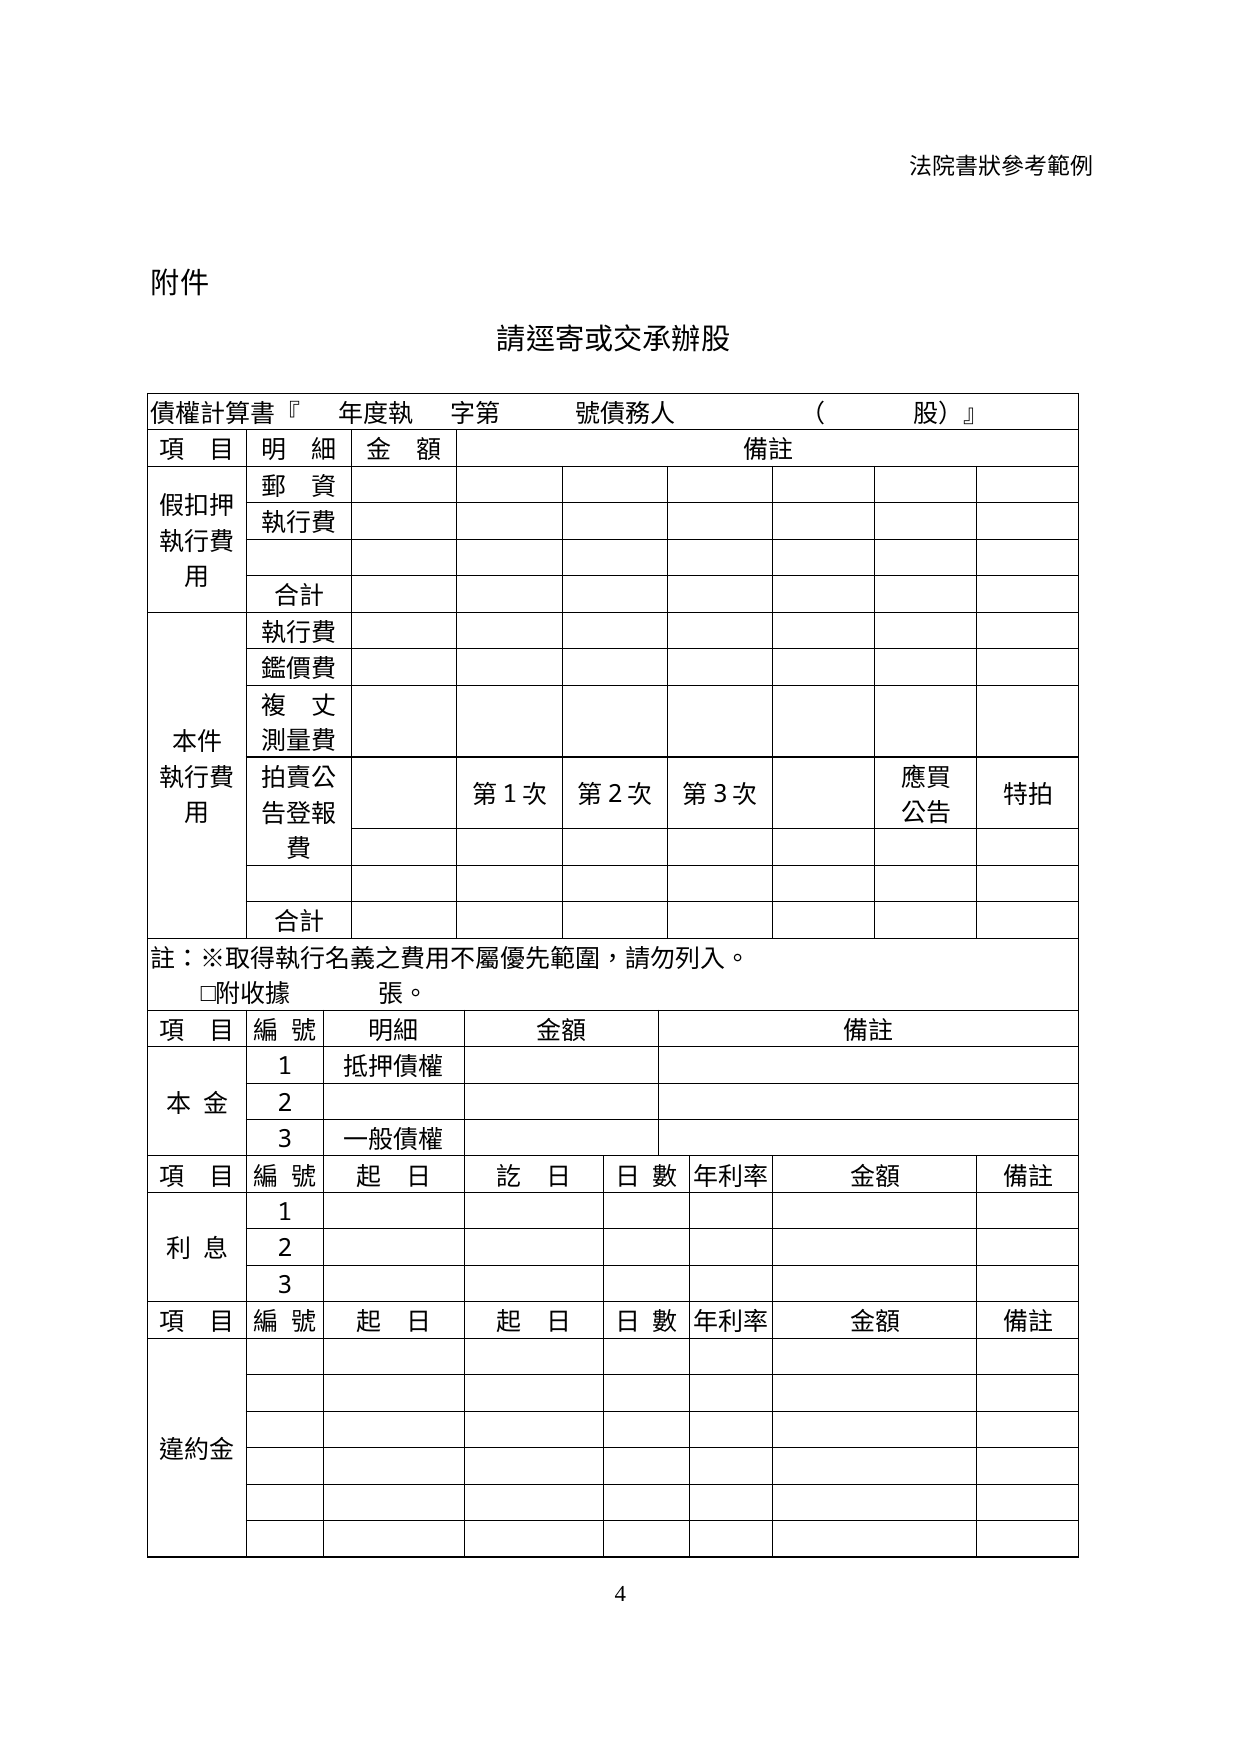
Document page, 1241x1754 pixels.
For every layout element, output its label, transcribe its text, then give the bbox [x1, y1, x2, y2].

table_cell [457, 649, 562, 684]
table_cell [977, 1266, 1078, 1301]
table_cell 抵押債權 [324, 1047, 464, 1082]
table_cell 執行費 [247, 503, 351, 539]
table_cell [773, 1229, 976, 1265]
table_cell [324, 1412, 464, 1447]
table_cell 利 息 [148, 1193, 246, 1301]
table_cell [324, 1193, 464, 1228]
table_cell [773, 540, 874, 575]
table_cell [773, 1485, 976, 1520]
table_cell [875, 829, 976, 865]
table_cell [352, 503, 456, 539]
table_cell [324, 1521, 464, 1556]
table_cell [352, 686, 456, 756]
table_cell [977, 1375, 1078, 1411]
table_cell 項 目 [148, 1011, 246, 1046]
table_cell [690, 1485, 772, 1520]
table_cell [604, 1485, 689, 1520]
table_cell [773, 758, 874, 828]
table_cell [465, 1193, 603, 1228]
table_cell [977, 1521, 1078, 1556]
table_cell [352, 829, 456, 865]
table_cell 執行費 [247, 613, 351, 648]
table_cell [604, 1412, 689, 1447]
table_cell [668, 613, 772, 648]
table_cell 起 日 [465, 1302, 603, 1338]
table_cell [875, 576, 976, 612]
table_cell [604, 1375, 689, 1411]
table_cell [563, 649, 667, 684]
table_cell [668, 902, 772, 938]
table_cell [465, 1448, 603, 1483]
table_cell [977, 829, 1078, 865]
table_cell [690, 1448, 772, 1483]
table_cell 日 數 [604, 1156, 689, 1192]
table_cell [977, 1448, 1078, 1483]
table_cell 註：※取得執行名義之費用不屬優先範圍，請勿列入。 □附收據 張。 [148, 939, 1078, 1009]
table_cell 2 [247, 1084, 323, 1119]
table_cell [604, 1448, 689, 1483]
table_cell [668, 829, 772, 865]
table_cell [352, 758, 456, 828]
table_cell [773, 1266, 976, 1301]
table_cell [465, 1120, 658, 1155]
table_cell 年利率 [690, 1156, 772, 1192]
table_cell [690, 1339, 772, 1374]
table_cell [352, 649, 456, 684]
table_cell 金 額 [352, 430, 456, 466]
table_cell [773, 902, 874, 938]
table_cell [604, 1521, 689, 1556]
table_cell 備註 [977, 1156, 1078, 1192]
table_cell 年利率 [690, 1302, 772, 1338]
table_cell [324, 1339, 464, 1374]
table_cell [773, 1448, 976, 1483]
table_cell [668, 649, 772, 684]
table_cell [352, 540, 456, 575]
table_cell [324, 1485, 464, 1520]
table_cell [668, 467, 772, 502]
table_cell [465, 1084, 658, 1119]
table_cell [324, 1448, 464, 1483]
table_cell [247, 540, 351, 575]
table_cell 合計 [247, 576, 351, 612]
table_cell [563, 686, 667, 756]
table_cell [465, 1485, 603, 1520]
table_cell 起 日 [324, 1302, 464, 1338]
table_cell [604, 1193, 689, 1228]
table_cell 日 數 [604, 1302, 689, 1338]
table_cell [457, 613, 562, 648]
table_cell [352, 467, 456, 502]
table_cell [977, 866, 1078, 901]
table_cell [324, 1266, 464, 1301]
table_cell [773, 1339, 976, 1374]
table_cell [457, 866, 562, 901]
table_cell [668, 576, 772, 612]
table_cell [773, 866, 874, 901]
table_cell [563, 576, 667, 612]
table_cell 金額 [773, 1156, 976, 1192]
table_cell [773, 576, 874, 612]
table_cell [457, 686, 562, 756]
table_cell 2 [247, 1229, 323, 1265]
table_cell [690, 1375, 772, 1411]
table_cell 債權計算書『 年度執 字第 號債務人 （ 股）』 [148, 394, 1078, 429]
table_cell 合計 [247, 902, 351, 938]
table_cell [457, 829, 562, 865]
table_cell [324, 1375, 464, 1411]
table_cell 第3次 [668, 758, 772, 828]
table_cell [668, 503, 772, 539]
table_cell [563, 866, 667, 901]
table_cell [563, 503, 667, 539]
table_cell 拍賣公告登報費 [247, 758, 351, 865]
table_cell [563, 829, 667, 865]
table_cell [690, 1412, 772, 1447]
table_cell [977, 686, 1078, 756]
table_cell [773, 467, 874, 502]
table_cell 第1次 [457, 758, 562, 828]
table_cell [977, 540, 1078, 575]
table_cell [324, 1084, 464, 1119]
table_cell 起 日 [324, 1156, 464, 1192]
table_cell 明細 [324, 1011, 464, 1046]
table_cell [604, 1229, 689, 1265]
table_cell 鑑價費 [247, 649, 351, 684]
table_cell 訖 日 [465, 1156, 603, 1192]
table_cell 備註 [977, 1302, 1078, 1338]
table_cell [352, 902, 456, 938]
table_cell 備註 [457, 430, 1078, 466]
table_cell [875, 902, 976, 938]
table_cell [977, 576, 1078, 612]
table_cell 項 目 [148, 1302, 246, 1338]
table_cell [977, 1229, 1078, 1265]
table_cell 第2次 [563, 758, 667, 828]
table_cell [875, 540, 976, 575]
table_cell [690, 1193, 772, 1228]
table_cell 3 [247, 1120, 323, 1155]
table_cell 請逕寄或交承辦股 [148, 305, 1079, 393]
table_cell [457, 540, 562, 575]
table_cell [563, 613, 667, 648]
table_cell [465, 1521, 603, 1556]
table_cell 編 號 [247, 1156, 323, 1192]
table_cell 郵 資 [247, 467, 351, 502]
table_cell [977, 1412, 1078, 1447]
table_cell 編 號 [247, 1011, 323, 1046]
table_cell 3 [247, 1266, 323, 1301]
table_cell 應買 公告 [875, 758, 976, 828]
table_cell 本 金 [148, 1047, 246, 1155]
table_cell [563, 902, 667, 938]
table_cell 複 丈 測量費 [247, 686, 351, 756]
table_cell [977, 1339, 1078, 1374]
table_cell [563, 540, 667, 575]
table_cell [352, 866, 456, 901]
table_cell [668, 686, 772, 756]
table_cell [690, 1521, 772, 1556]
table_cell [465, 1229, 603, 1265]
table_cell [247, 1339, 323, 1374]
table_cell 1 [247, 1193, 323, 1228]
table_cell [465, 1339, 603, 1374]
table_cell 項 目 [148, 1156, 246, 1192]
table_cell [457, 503, 562, 539]
table_cell [604, 1339, 689, 1374]
table_cell [324, 1229, 464, 1265]
table_cell [457, 467, 562, 502]
table_cell [659, 1047, 1078, 1082]
table_cell [247, 1448, 323, 1483]
table_cell [247, 1521, 323, 1556]
table_cell [563, 467, 667, 502]
table_cell [875, 686, 976, 756]
table_cell [875, 613, 976, 648]
table_cell 編 號 [247, 1302, 323, 1338]
table_cell [977, 613, 1078, 648]
table_cell [247, 1485, 323, 1520]
table_cell 備註 [659, 1011, 1078, 1046]
table_cell 金額 [773, 1302, 976, 1338]
table_cell [773, 829, 874, 865]
table_cell [773, 1521, 976, 1556]
table_cell 明 細 [247, 430, 351, 466]
table_cell [977, 902, 1078, 938]
table_cell [690, 1266, 772, 1301]
table_cell [690, 1229, 772, 1265]
table_cell 特拍 [977, 758, 1078, 828]
table_cell [465, 1266, 603, 1301]
table_cell [352, 613, 456, 648]
table_cell 違約金 [148, 1339, 246, 1556]
table_cell [977, 1485, 1078, 1520]
table_cell [352, 576, 456, 612]
table_cell [773, 1193, 976, 1228]
table_cell [773, 503, 874, 539]
table_cell [875, 503, 976, 539]
table_cell [465, 1375, 603, 1411]
table_cell [977, 467, 1078, 502]
table_cell [659, 1084, 1078, 1119]
table_cell 項 目 [148, 430, 246, 466]
table_cell [773, 649, 874, 684]
table_cell [604, 1266, 689, 1301]
table_cell [977, 649, 1078, 684]
table_header 附件 [148, 255, 1079, 305]
table_cell [977, 1193, 1078, 1228]
table_cell 金額 [465, 1011, 658, 1046]
table_cell [457, 902, 562, 938]
table_cell [247, 1375, 323, 1411]
table_cell 本件 執行費用 [148, 613, 246, 938]
table_cell 1 [247, 1047, 323, 1082]
table_cell [773, 686, 874, 756]
table_cell [465, 1412, 603, 1447]
table_cell [457, 576, 562, 612]
table_cell [668, 540, 772, 575]
table_cell [668, 866, 772, 901]
table_cell [773, 613, 874, 648]
table_cell [247, 1412, 323, 1447]
table_cell [773, 1412, 976, 1447]
table_cell 假扣押 執行費用 [148, 467, 246, 612]
table_cell [465, 1047, 658, 1082]
table_cell [247, 866, 351, 901]
table_cell [773, 1375, 976, 1411]
table_cell [875, 866, 976, 901]
table_cell [875, 649, 976, 684]
table_cell [659, 1120, 1078, 1155]
table_cell 一般債權 [324, 1120, 464, 1155]
table_cell [875, 467, 976, 502]
table_cell [977, 503, 1078, 539]
